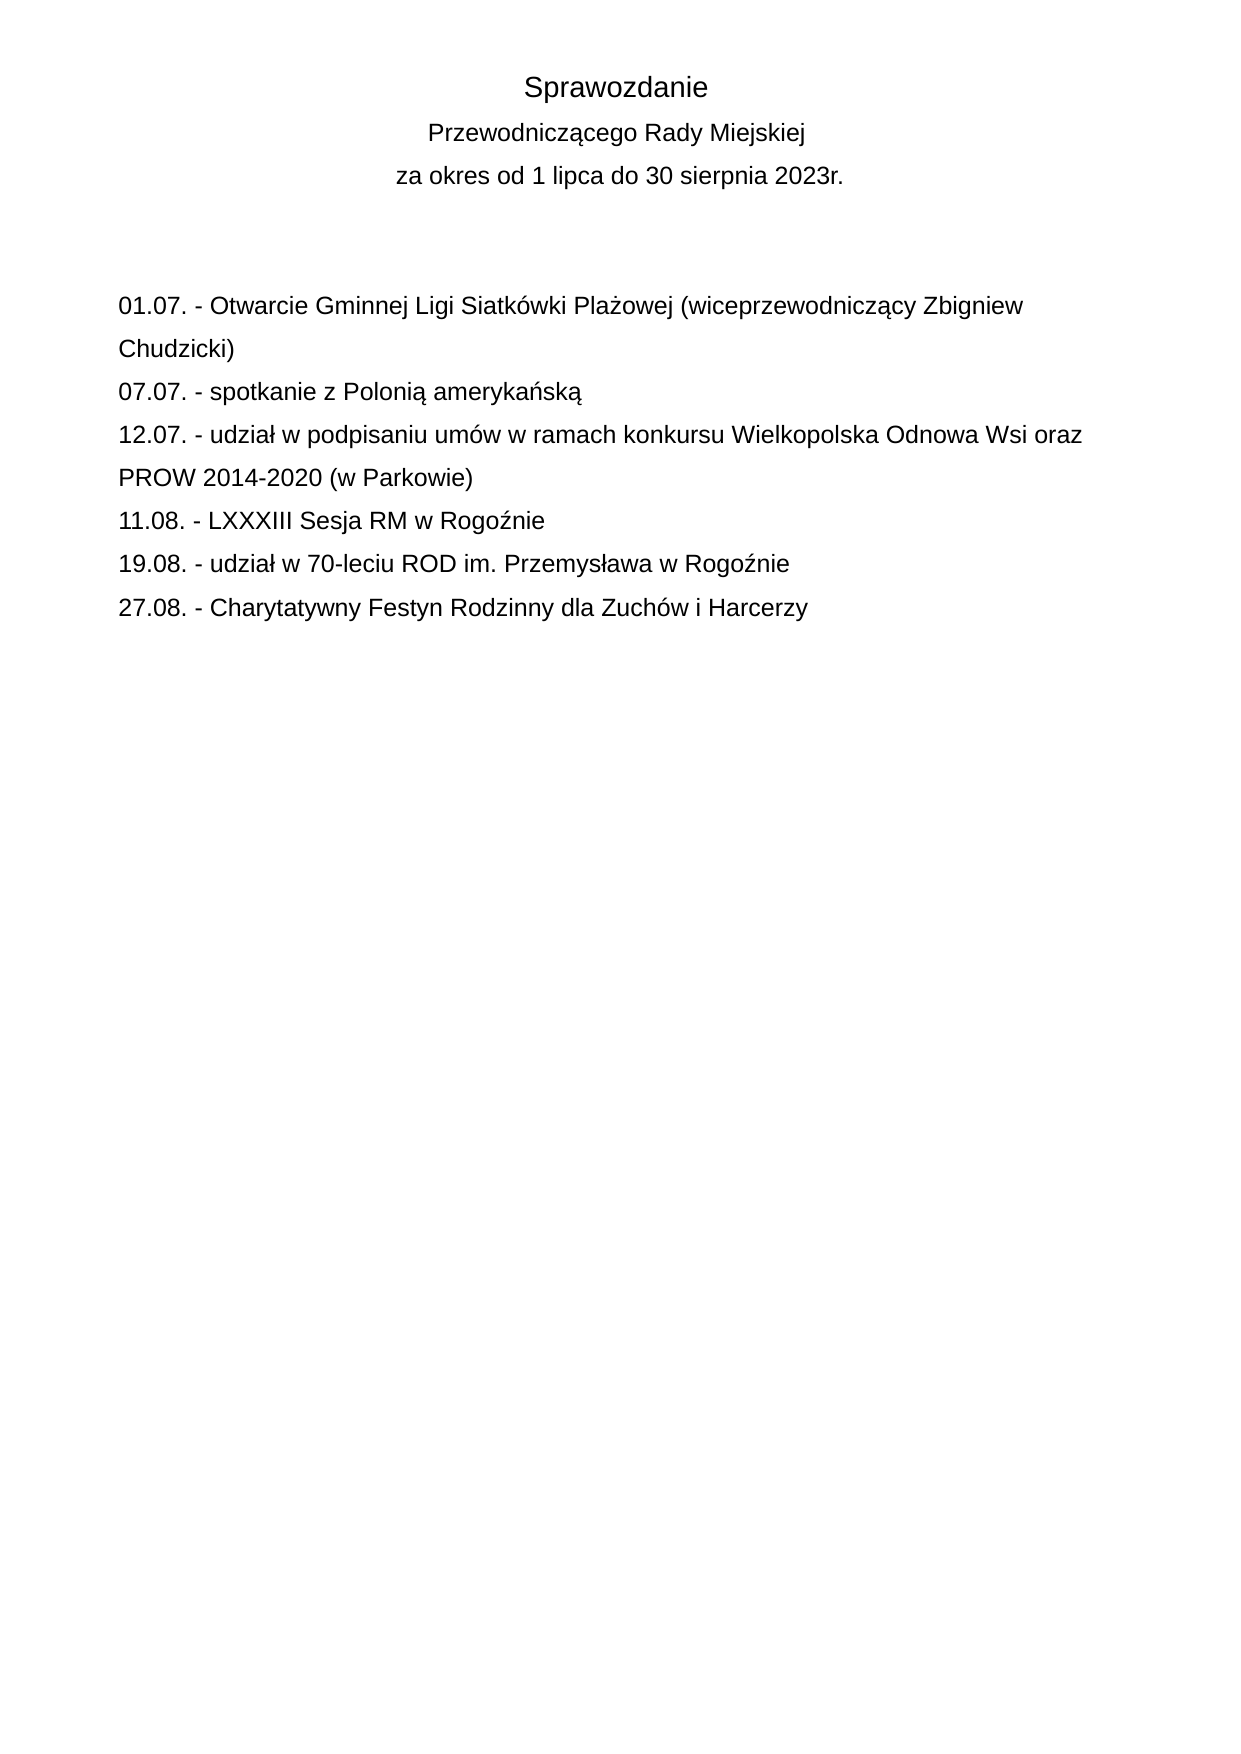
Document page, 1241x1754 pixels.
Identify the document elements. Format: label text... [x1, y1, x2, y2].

text Sprawozdanie Przewodniczącego Rady Miejskiej za okres od 1 lipca do 30 sierpnia 2023r. [118, 70, 1122, 190]
text 01.07. - Otwarcie Gminnej Ligi Siatkówki Plażowej (wiceprzewodniczący Zbigniew Chudzicki) 07.07. - spotkanie z Polonią amerykańską 12.07. - udział w podpisaniu umów w ramach konkursu Wielkopolska Odnowa Wsi oraz PROW 2014-2020 (w Parkowie) 11.08. - LXXXIII Sesja RM w Rogoźnie 19.08. - udział w 70-leciu ROD im. Przemysława w Rogoźnie 27.08. - Charytatywny Festyn Rodzinny dla Zuchów i Harcerzy [118, 204, 1122, 621]
